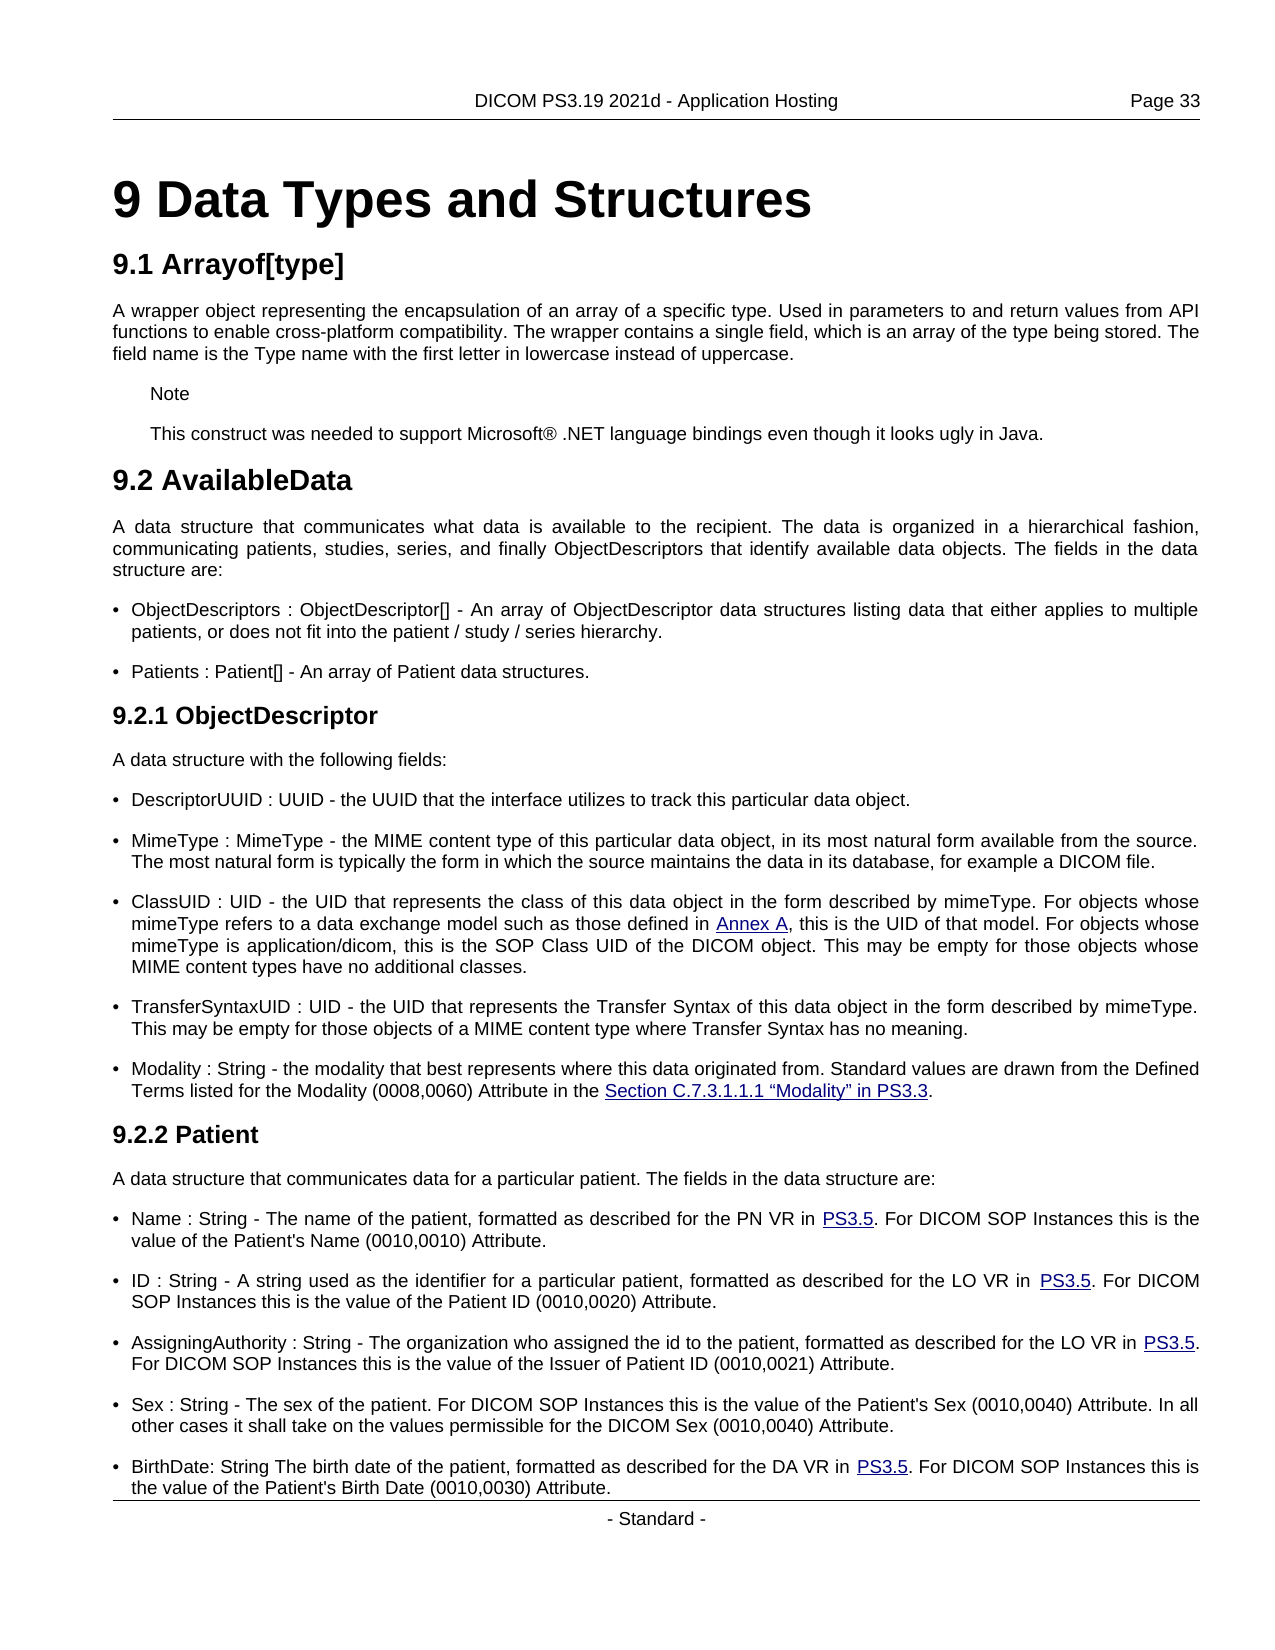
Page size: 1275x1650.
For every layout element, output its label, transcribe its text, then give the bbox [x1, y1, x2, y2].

text Note [150, 383, 1162, 404]
text • Name : String - The name of the patient, formatted as described for the PN VR in PS3.5. For DICOM SOP Instances this is the value of the Patient's Name (0010,0010) Attribute. [112, 1208, 1200, 1251]
text This construct was needed to support Microsoft® .NET language bindings even though it looks ugly in Java. [150, 423, 1162, 445]
text • ObjectDescriptors : ObjectDescriptor[] - An array of ObjectDescriptor data structures listing data that either applies to multiple patients, or does not fit into the patient / study / series hierarchy. [112, 599, 1200, 642]
text 9.2 AvailableData [112, 463, 1200, 497]
text • MimeType : MimeType - the MIME content type of this particular data object, in its most natural form available from the source. The most natural form is typically the form in which the source maintains the data in its database, for example a DICOM file. [112, 829, 1200, 873]
text • ID : String - A string used as the identifier for a particular patient, formatted as described for the LO VR in PS3.5. For DICOM SOP Instances this is the value of the Patient ID (0010,0020) Attribute. [112, 1270, 1200, 1313]
text 9.2.1 ObjectDescriptor [112, 701, 1200, 730]
text A wrapper object representing the encapsulation of an array of a specific type. Used in parameters to and return values from API functions to enable cross-platform compatibility. The wrapper contains a single field, which is an array of the type being stored. The field name is the Type name with the first letter in lowercase instead of uppercase. [112, 299, 1200, 364]
text • ClassUID : UID - the UID that represents the class of this data object in the form described by mimeType. For objects whose mimeType refers to a data exchange model such as those defined in Annex A, this is the UID of that model. For objects whose mimeType is application/dicom, this is the SOP Class UID of the DICOM object. This may be empty for those objects whose MIME content types have no additional classes. [112, 891, 1200, 978]
text • Modality : String - the modality that best represents where this data originated from. Standard values are drawn from the Defined Terms listed for the Modality (0008,0060) Attribute in the Section C.7.3.1.1.1 “Modality” in PS3.3. [112, 1058, 1200, 1101]
text A data structure with the following fields: [112, 749, 1200, 770]
text • Patients : Patient[] - An array of Patient data structures. [112, 661, 1200, 683]
text • Sex : String - The sex of the patient. For DICOM SOP Instances this is the value of the Patient's Sex (0010,0040) Attribute. In all other cases it shall take on the values permissible for the DICOM Sex (0010,0040) Attribute. [112, 1393, 1200, 1437]
text 9.2.2 Patient [112, 1120, 1200, 1149]
text • TransferSyntaxUID : UID - the UID that represents the Transfer Syntax of this data object in the form described by mimeType. This may be empty for those objects of a MIME content type where Transfer Syntax has no meaning. [112, 996, 1200, 1039]
text A data structure that communicates data for a particular patient. The fields in the data structure are: [112, 1168, 1200, 1189]
text • BirthDate: String The birth date of the patient, formatted as described for the DA VR in PS3.5. For DICOM SOP Instances this is the value of the Patient's Birth Date (0010,0030) Attribute. [112, 1455, 1200, 1498]
text • AssigningAuthority : String - The organization who assigned the id to the patient, formatted as described for the LO VR in PS3.5. For DICOM SOP Instances this is the value of the Issuer of Patient ID (0010,0021) Attribute. [112, 1332, 1200, 1375]
text A data structure that communicates what data is available to the recipient. The data is organized in a hierarchical fashion, communicating patients, studies, series, and finally ObjectDescriptors that identify available data objects. The fields in the data structure are: [112, 516, 1200, 580]
text 9.1 Arrayof[type] [112, 247, 1200, 281]
text • DescriptorUUID : UUID - the UUID that the interface utilizes to track this particular data object. [112, 789, 1200, 811]
text 9 Data Types and Structures [112, 169, 1200, 228]
